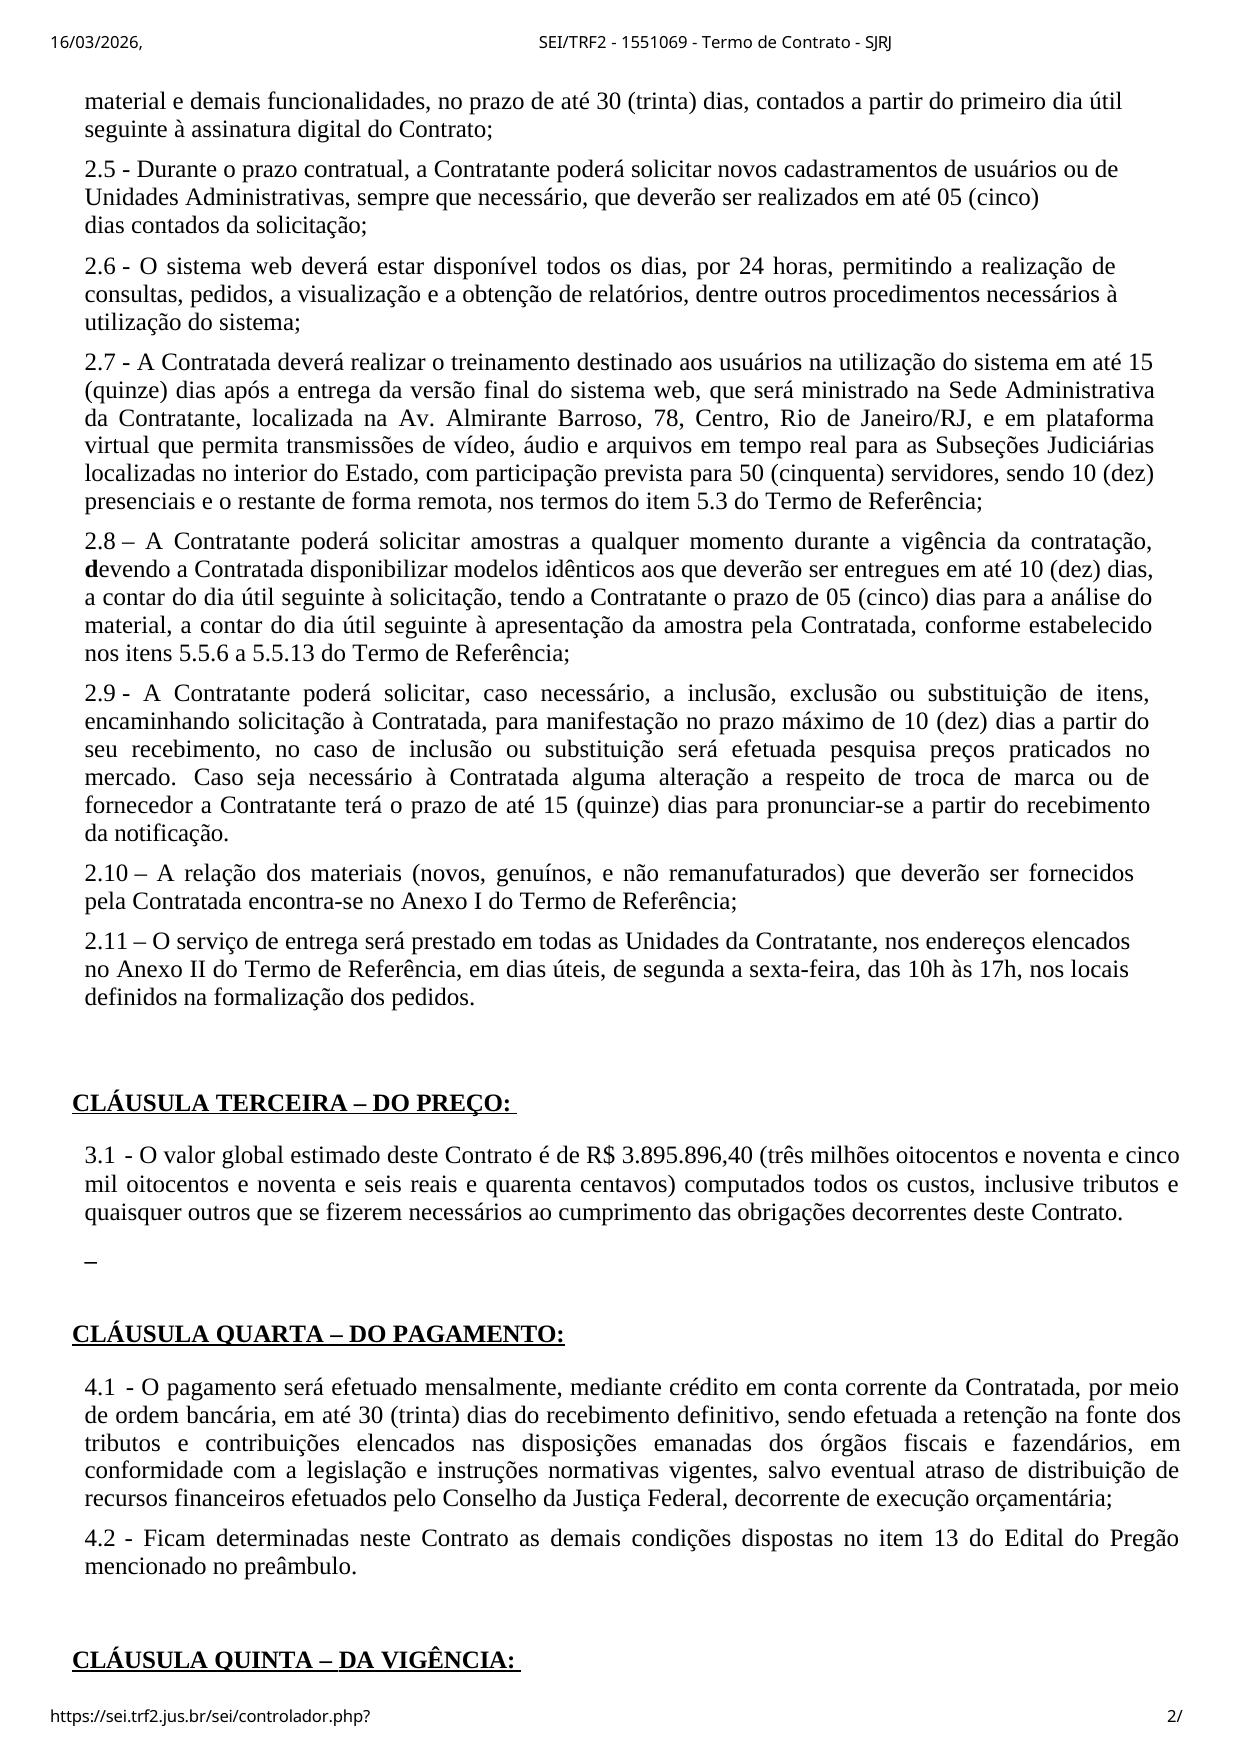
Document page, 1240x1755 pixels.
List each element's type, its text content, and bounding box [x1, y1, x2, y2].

subtitle CLÁUSULA TERCEIRA – DO PREÇO: [72, 1088, 1181, 1117]
text dias contados da solicitação; [84, 211, 1181, 239]
list – O serviço de entrega será prestado em todas as Unidades da Contratante, nos endereços elencados no Anexo II do Termo de Referência, em dias úteis, de segunda a sexta-feira, das 10h às 17h, nos locais definidos na formalização dos pedidos. [84, 927, 1131, 1011]
list – A relação dos materiais (novos, genuínos, e não remanufaturados) que deverão ser fornecidos pela Contratada encontra-se no Anexo I do Termo de Referência; [84, 859, 1134, 914]
list - O sistema web deverá estar disponível todos os dias, por 24 horas, permitindo a realização de consultas, pedidos, a visualização e a obtenção de relatórios, dentre outros procedimentos necessários à utilização do sistema; [84, 252, 1118, 336]
text material e demais funcionalidades, no prazo de até 30 (trinta) dias, contados a partir do primeiro dia útil seguinte à assinatura digital do Contrato; [84, 87, 1181, 143]
list – A Contratante poderá solicitar amostras a qualquer momento durante a vigência da contratação, devendo a Contratada disponibilizar modelos idênticos aos que deverão ser entregues em até 10 (dez) dias, a contar do dia útil seguinte à solicitação, tendo a Contratante o prazo de 05 (cinco) dias para a análise do material, a contar do dia útil seguinte à apresentação da amostra pela Contratada, conforme estabelecido nos itens 5.5.6 a 5.5.13 do Termo de Referência; [84, 527, 1154, 667]
list - A Contratante poderá solicitar, caso necessário, a inclusão, exclusão ou substituição de itens, encaminhando solicitação à Contratada, para manifestação no prazo máximo de 10 (dez) dias a partir do seu recebimento, no caso de inclusão ou substituição será efetuada pesquisa preços praticados no mercado. Caso seja necessário à Contratada alguma alteração a respeito de troca de marca ou de fornecedor a Contratante terá o prazo de até 15 (quinze) dias para pronunciar-se a partir do recebimento da notificação. [84, 679, 1151, 847]
list - A Contratada deverá realizar o treinamento destinado aos usuários na utilização do sistema em até 15 (quinze) dias após a entrega da versão final do sistema web, que será ministrado na Sede Administrativa da Contratante, localizada na Av. Almirante Barroso, 78, Centro, Rio de Janeiro/RJ, e em plataforma virtual que permita transmissões de vídeo, áudio e arquivos em tempo real para as Subseções Judiciárias localizadas no interior do Estado, com participação prevista para 50 (cinquenta) servidores, sendo 10 (dez) presenciais e o restante de forma remota, nos termos do item 5.3 do Termo de Referência; [84, 348, 1155, 515]
list - O pagamento será efetuado mensalmente, mediante crédito em conta corrente da Contratada, por meio de ordem bancária, em até 30 (trinta) dias do recebimento definitivo, sendo efetuada a retenção na fonte dos tributos e contribuições elencados nas disposições emanadas dos órgãos fiscais e fazendários, em conformidade com a legislação e instruções normativas vigentes, salvo eventual atraso de distribuição de recursos financeiros efetuados pelo Conselho da Justiça Federal, decorrente de execução orçamentária; [84, 1373, 1181, 1512]
subtitle CLÁUSULA QUINTA – DA VIGÊNCIA: [72, 1645, 1181, 1674]
list - Durante o prazo contratual, a Contratante poderá solicitar novos cadastramentos de usuários ou de Unidades Administrativas, sempre que necessário, que deverão ser realizados em até 05 (cinco) [84, 156, 1118, 211]
subtitle CLÁUSULA QUARTA – DO PAGAMENTO: [72, 1319, 1181, 1348]
list - O valor global estimado deste Contrato é de R$ 3.895.896,40 (três milhões oitocentos e noventa e cinco mil oitocentos e noventa e seis reais e quarenta centavos) computados todos os custos, inclusive tributos e quaisquer outros que se fizerem necessários ao cumprimento das obrigações decorrentes deste Contrato. [84, 1142, 1181, 1225]
list - Ficam determinadas neste Contrato as demais condições dispostas no item 13 do Edital do Pregão mencionado no preâmbulo. [84, 1524, 1181, 1580]
